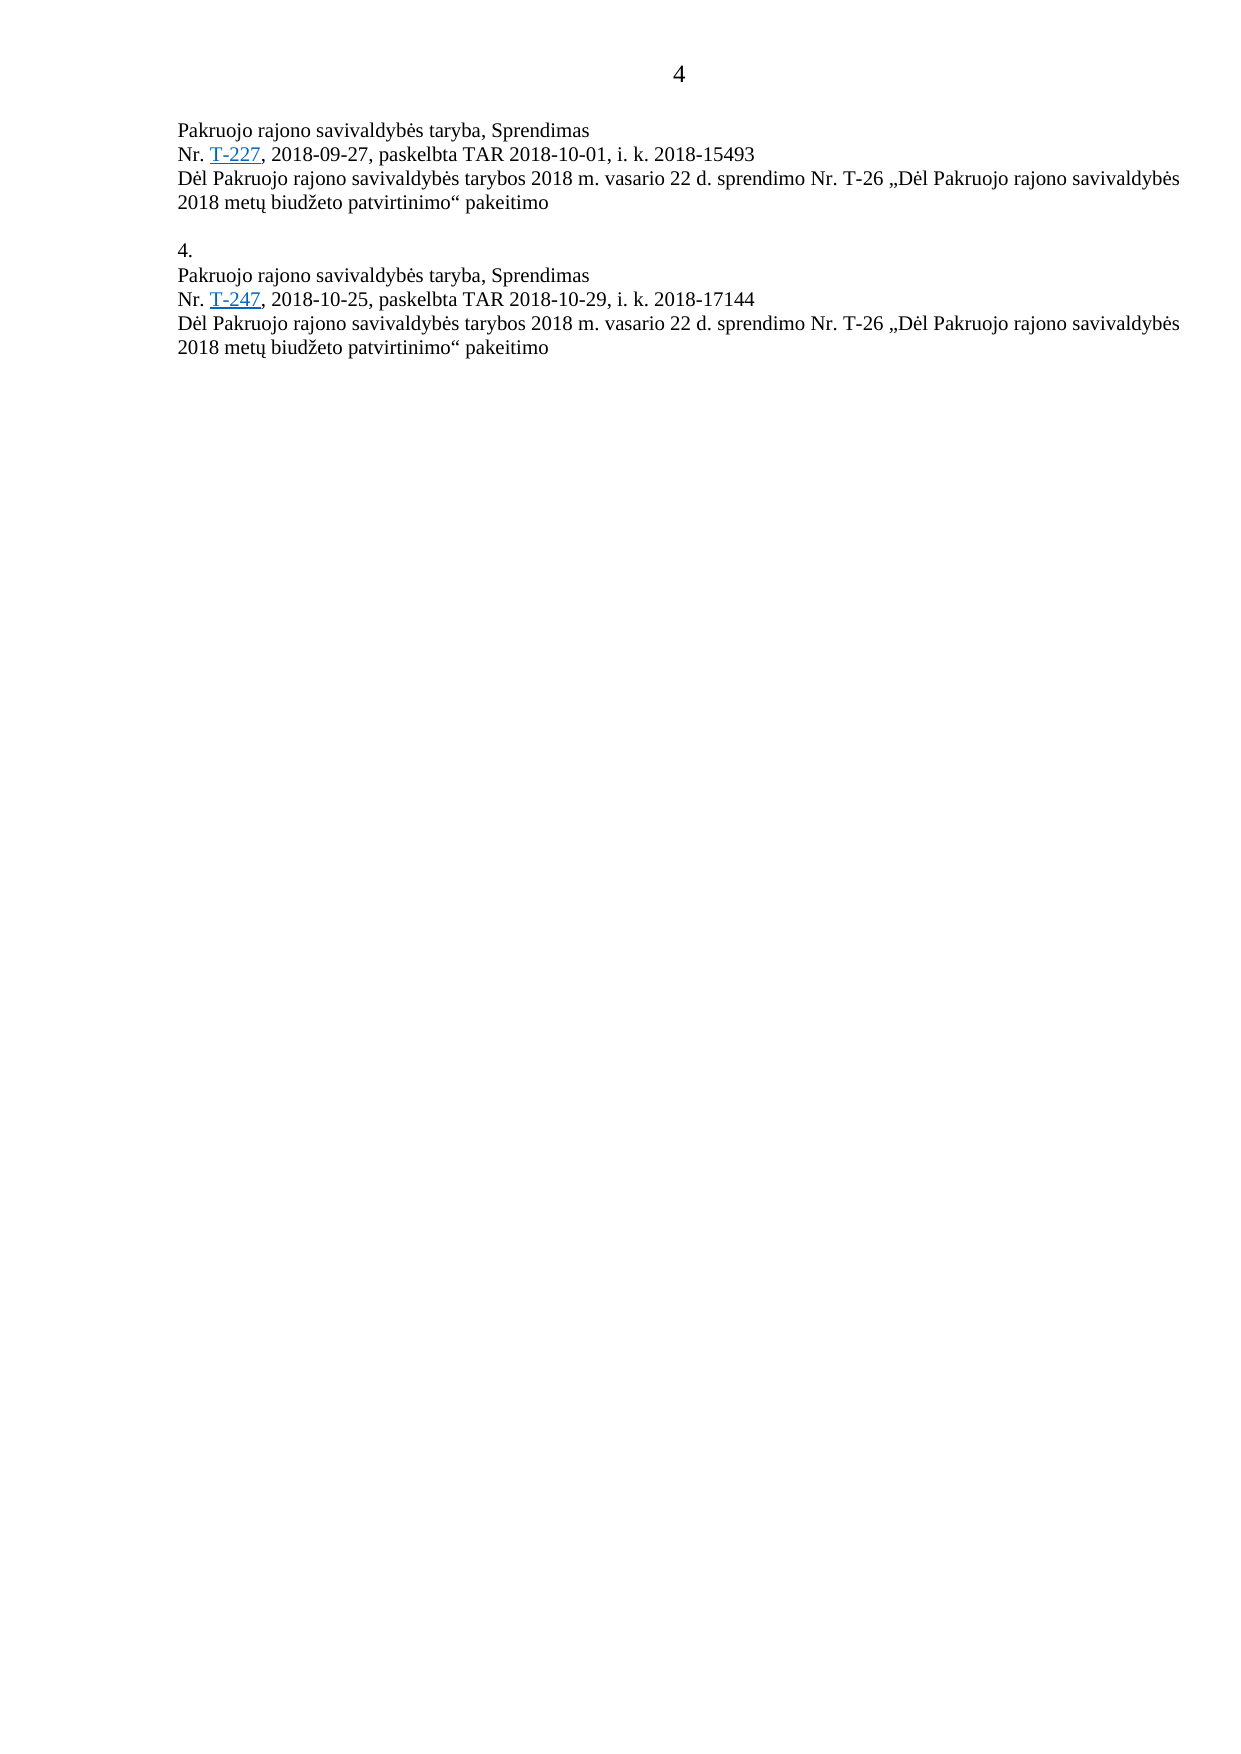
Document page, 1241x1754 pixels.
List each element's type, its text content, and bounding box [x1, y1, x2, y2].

text Pakruojo rajono savivaldybės taryba, Sprendimas [177, 118, 1181, 142]
text Dėl Pakruojo rajono savivaldybės tarybos 2018 m. vasario 22 d. sprendimo Nr. T-26 „Dėl Pakruojo rajono savivaldybės 2018 metų biudžeto patvirtinimo“ pakeitimo [177, 166, 1181, 214]
text Nr. T-247, 2018-10-25, paskelbta TAR 2018-10-29, i. k. 2018-17144 [177, 287, 1181, 311]
text Dėl Pakruojo rajono savivaldybės tarybos 2018 m. vasario 22 d. sprendimo Nr. T-26 „Dėl Pakruojo rajono savivaldybės 2018 metų biudžeto patvirtinimo“ pakeitimo [177, 311, 1181, 359]
text Nr. T-227, 2018-09-27, paskelbta TAR 2018-10-01, i. k. 2018-15493 [177, 142, 1181, 166]
text 4. [177, 238, 1181, 262]
text Pakruojo rajono savivaldybės taryba, Sprendimas [177, 262, 1181, 287]
